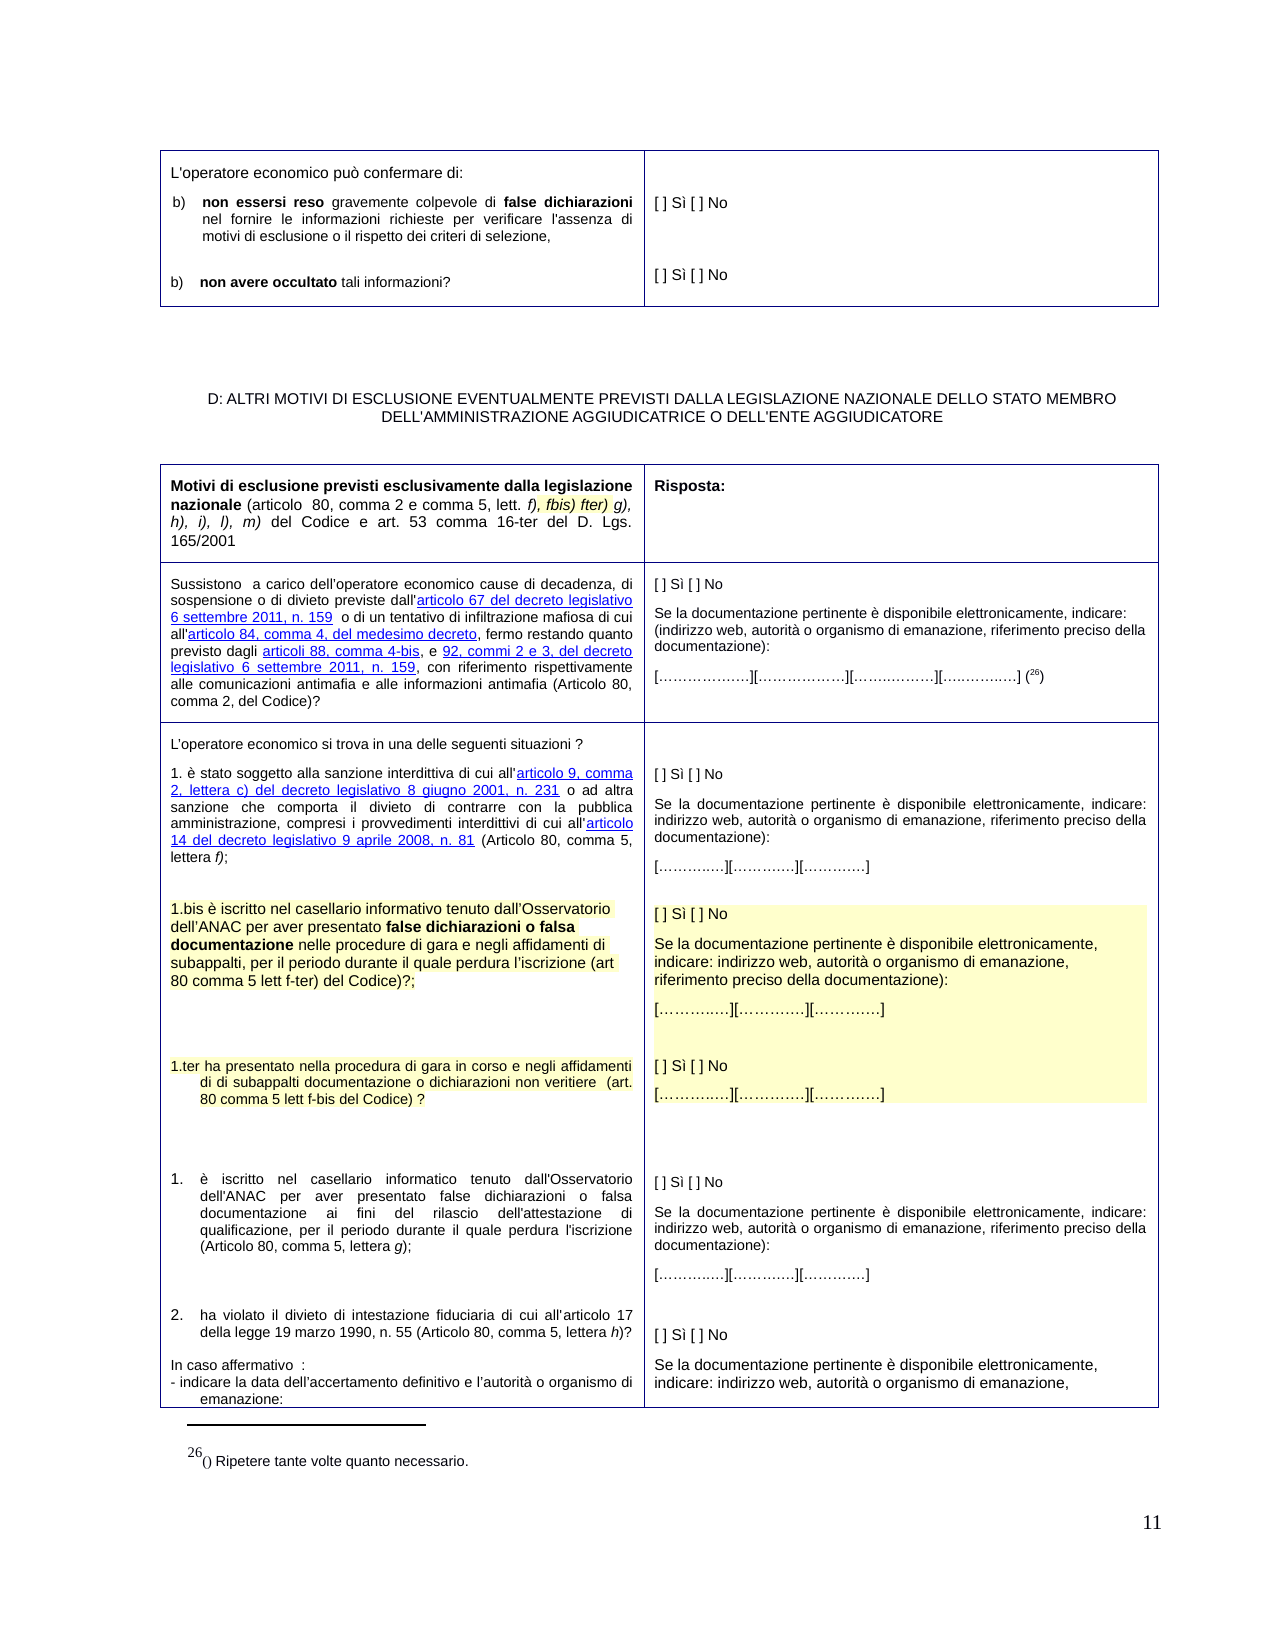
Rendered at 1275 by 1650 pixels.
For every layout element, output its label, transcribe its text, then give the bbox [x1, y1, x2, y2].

table_cell [ ] Sì [ ] No [ ] Sì [ ] No [645, 151, 1158, 306]
table_cell Sussistono a carico dell’operatore economico cause di decadenza, di sospensione o di divieto previste dall'articolo 67 del decreto legislativo 6 settembre 2011, n. 159 o di un tentativo di infiltrazione mafiosa di cui all'articolo 84, comma 4, del medesimo decreto, fermo restando quanto previsto dagli articoli 88, comma 4-bis, e 92, commi 2 e 3, del decreto legislativo 6 settembre 2011, n. 159, con riferimento rispettivamente alle comunicazioni antimafia e alle informazioni antimafia (Articolo 80, comma 2, del Codice)? [161, 563, 644, 722]
table_header Motivi di esclusione previsti esclusivamente dalla legislazione nazionale (articolo 80, comma 2 e comma 5, lett. f), fbis) fter) g), h), i), l), m) del Codice e art. 53 comma 16-ter del D. Lgs. 165/2001 [161, 465, 644, 562]
title D: Altri motivi di esclusione eventualmente previsti dalla legislazione nazionale dello Stato membro dell'amministrazione aggiudicatrice o dell'ente aggiudicatore [187, 390, 1137, 426]
table_cell [ ] Sì [ ] No Se la documentazione pertinente è disponibile elettronicamente, indicare: (indirizzo web, autorità o organismo di emanazione, riferimento preciso della documentazione): […………….…][………………][……..………][…..……..…] () [645, 563, 1158, 722]
table_cell [ ] Sì [ ] No Se la documentazione pertinente è disponibile elettronicamente, indicare: indirizzo web, autorità o organismo di emanazione, riferimento preciso della documentazione): [………..…][……….…][……….…] [ ] Sì [ ] No Se la documentazione pertinente è disponibile elettronicamente, indicare: indirizzo web, autorità o organismo di emanazione, riferimento preciso della documentazione): [………..…][……….…][……….…] [ ] Sì [ ] No [………..…][……….…][……….…] [ ] Sì [ ] No Se la documentazione pertinente è disponibile elettronicamente, indicare: indirizzo web, autorità o organismo di emanazione, riferimento preciso della documentazione): [………..…][……….…][……….…] [ ] Sì [ ] No Se la documentazione pertinente è disponibile elettronicamente, indicare: indirizzo web, autorità o organismo di emanazione, [645, 723, 1158, 1407]
table_header Risposta: [645, 465, 1158, 562]
table_cell L'operatore economico può confermare di: non essersi reso gravemente colpevole di false dichiarazioni nel fornire le informazioni richieste per verificare l'assenza di motivi di esclusione o il rispetto dei criteri di selezione, b) non avere occultato tali informazioni? [161, 151, 644, 306]
table_cell L’operatore economico si trova in una delle seguenti situazioni ? 1. è stato soggetto alla sanzione interdittiva di cui all'articolo 9, comma 2, lettera c) del decreto legislativo 8 giugno 2001, n. 231 o ad altra sanzione che comporta il divieto di contrarre con la pubblica amministrazione, compresi i provvedimenti interdittivi di cui all'articolo 14 del decreto legislativo 9 aprile 2008, n. 81 (Articolo 80, comma 5, lettera f); 1.bis è iscritto nel casellario informativo tenuto dall’Osservatorio dell’ANAC per aver presentato false dichiarazioni o falsa documentazione nelle procedure di gara e negli affidamenti di subappalti, per il periodo durante il quale perdura l’iscrizione (art 80 comma 5 lett f-ter) del Codice)?; 1.ter ha presentato nella procedura di gara in corso e negli affidamenti di di subappalti documentazione o dichiarazioni non veritiere (art. 80 comma 5 lett f-bis del Codice) ? è iscritto nel casellario informatico tenuto dall'Osservatorio dell'ANAC per aver presentato false dichiarazioni o falsa documentazione ai fini del rilascio dell'attestazione di qualificazione, per il periodo durante il quale perdura l'iscrizione (Articolo 80, comma 5, lettera g); ha violato il divieto di intestazione fiduciaria di cui all'articolo 17 della legge 19 marzo 1990, n. 55 (Articolo 80, comma 5, lettera h)? In caso affermativo : - indicare la data dell’accertamento definitivo e l’autorità o organismo di emanazione: [161, 723, 644, 1407]
